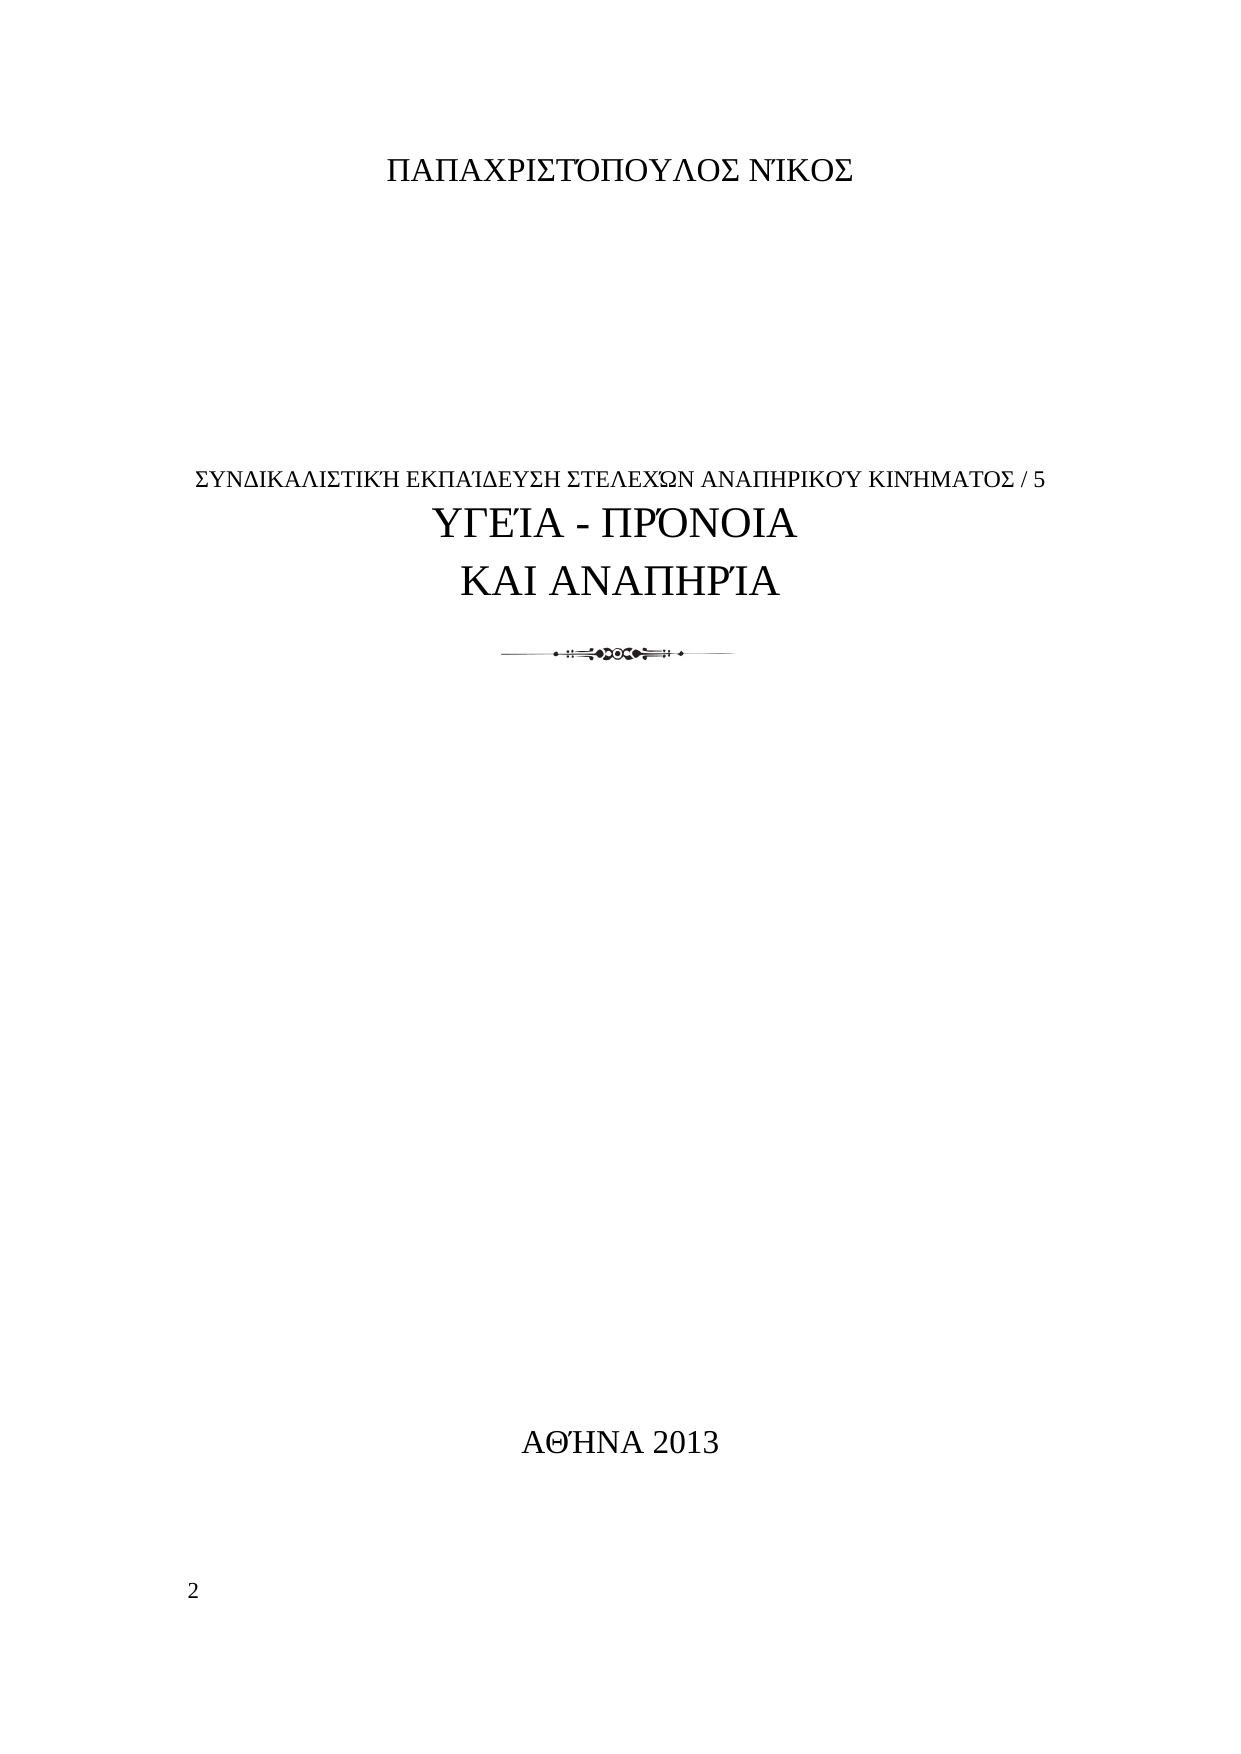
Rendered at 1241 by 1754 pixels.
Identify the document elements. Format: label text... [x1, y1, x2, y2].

text Αθήνα 2013 [187, 1422, 1053, 1461]
text Παπαχριστόπουλοσ Νίκοσ [187, 150, 1053, 188]
text Υγεία - Πρόνοια και Αναπηρία [187, 497, 1053, 605]
text Συνδικαλιστική Εκπαίδευση Στελεχών Αναπηρικού Κινήματος / 5 [187, 465, 1053, 492]
picture [489, 633, 751, 672]
